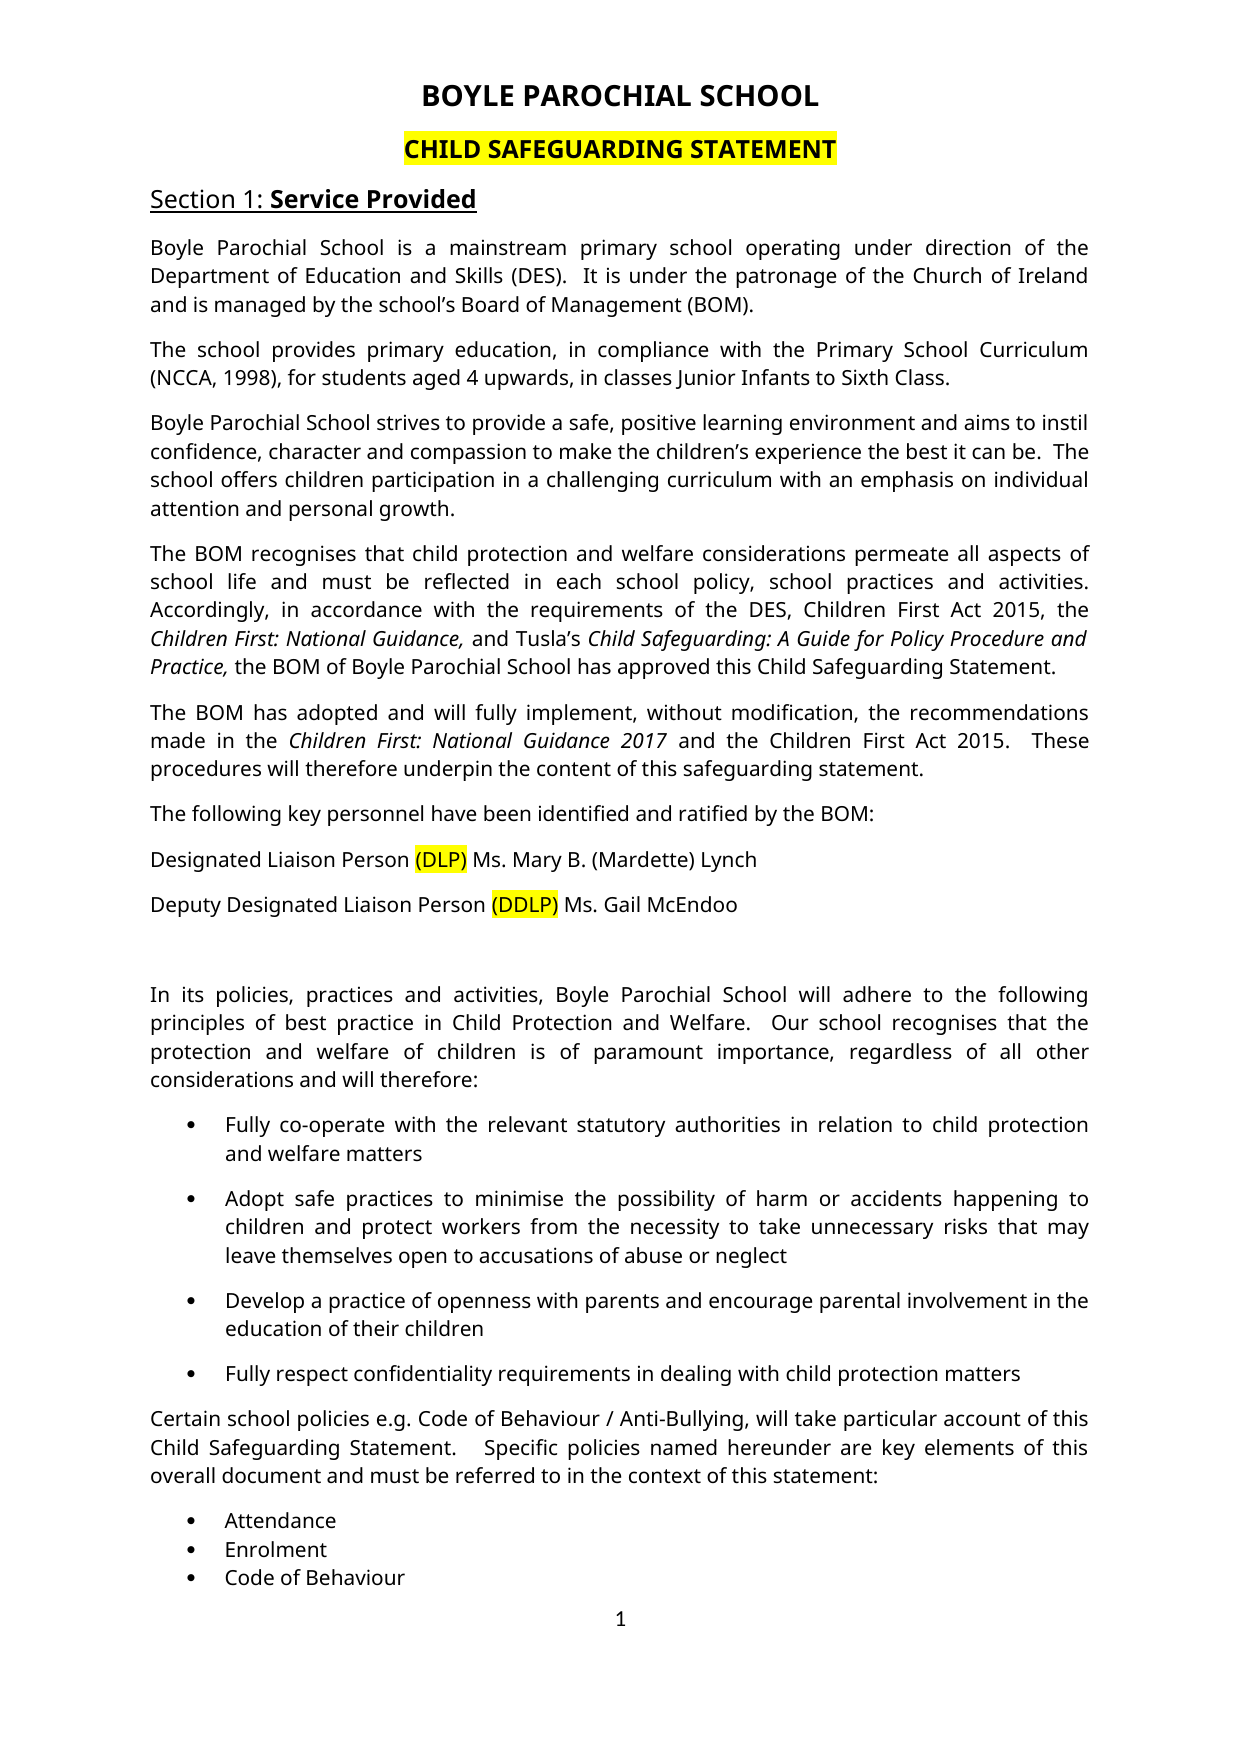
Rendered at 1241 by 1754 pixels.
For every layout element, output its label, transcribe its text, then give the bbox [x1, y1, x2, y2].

text Boyle Parochial School is a mainstream primary school operating under direction of the Department of Education and Skills (DES). It is under the patronage of the Church of Ireland and is managed by the school’s Board of Management (BOM). [150, 233, 1090, 318]
list Code of Behaviour [187, 1563, 1090, 1592]
list Attendance [187, 1507, 1090, 1535]
list Fully respect confidentiality requirements in dealing with child protection matters [187, 1359, 1090, 1388]
text In its policies, practices and activities, Boyle Parochial School will adhere to the following principles of best practice in Child Protection and Welfare. Our school recognises that the protection and welfare of children is of paramount importance, regardless of all other considerations and will therefore: [150, 980, 1090, 1094]
list Develop a practice of openness with parents and encourage parental involvement in the education of their children [187, 1286, 1090, 1343]
text Designated Liaison Person (DLP) Ms. Mary B. (Mardette) Lynch [150, 845, 1090, 873]
list Enrolment [187, 1535, 1090, 1563]
text Boyle Parochial School strives to provide a safe, positive learning environment and aims to instil confidence, character and compassion to make the children’s experience the best it can be. The school offers children participation in a challenging curriculum with an emphasis on individual attention and personal growth. [150, 408, 1090, 522]
text BOYLE PAROCHIAL SCHOOL [150, 75, 1090, 115]
text The following key personnel have been identified and ratified by the BOM: [150, 799, 1090, 828]
text CHILD SAFEGUARDING STATEMENT [150, 131, 1090, 165]
text The BOM recognises that child protection and welfare considerations permeate all aspects of school life and must be reflected in each school policy, school practices and activities. Accordingly, in accordance with the requirements of the DES, Children First Act 2015, the Children First: National Guidance, and Tusla’s Child Safeguarding: A Guide for Policy Procedure and Practice, the BOM of Boyle Parochial School has approved this Child Safeguarding Statement. [150, 539, 1090, 681]
text Deputy Designated Liaison Person (DDLP) Ms. Gail McEndoo [150, 890, 1090, 918]
text The school provides primary education, in compliance with the Primary School Curriculum (NCCA, 1998), for students aged 4 upwards, in classes Junior Infants to Sixth Class. [150, 335, 1090, 392]
text Certain school policies e.g. Code of Behaviour / Anti-Bullying, will take particular account of this Child Safeguarding Statement. Specific policies named hereunder are key elements of this overall document and must be referred to in the context of this statement: [150, 1404, 1090, 1490]
text The BOM has adopted and will fully implement, without modification, the recommendations made in the Children First: National Guidance 2017 and the Children First Act 2015. These procedures will therefore underpin the content of this safeguarding statement. [150, 698, 1090, 783]
list Adopt safe practices to minimise the possibility of harm or accidents happening to children and protect workers from the necessity to take unnecessary risks that may leave themselves open to accusations of abuse or neglect [187, 1184, 1090, 1269]
list Fully co-operate with the relevant statutory authorities in relation to child protection and welfare matters [187, 1110, 1090, 1167]
text Section 1: Service Provided [150, 182, 1090, 216]
